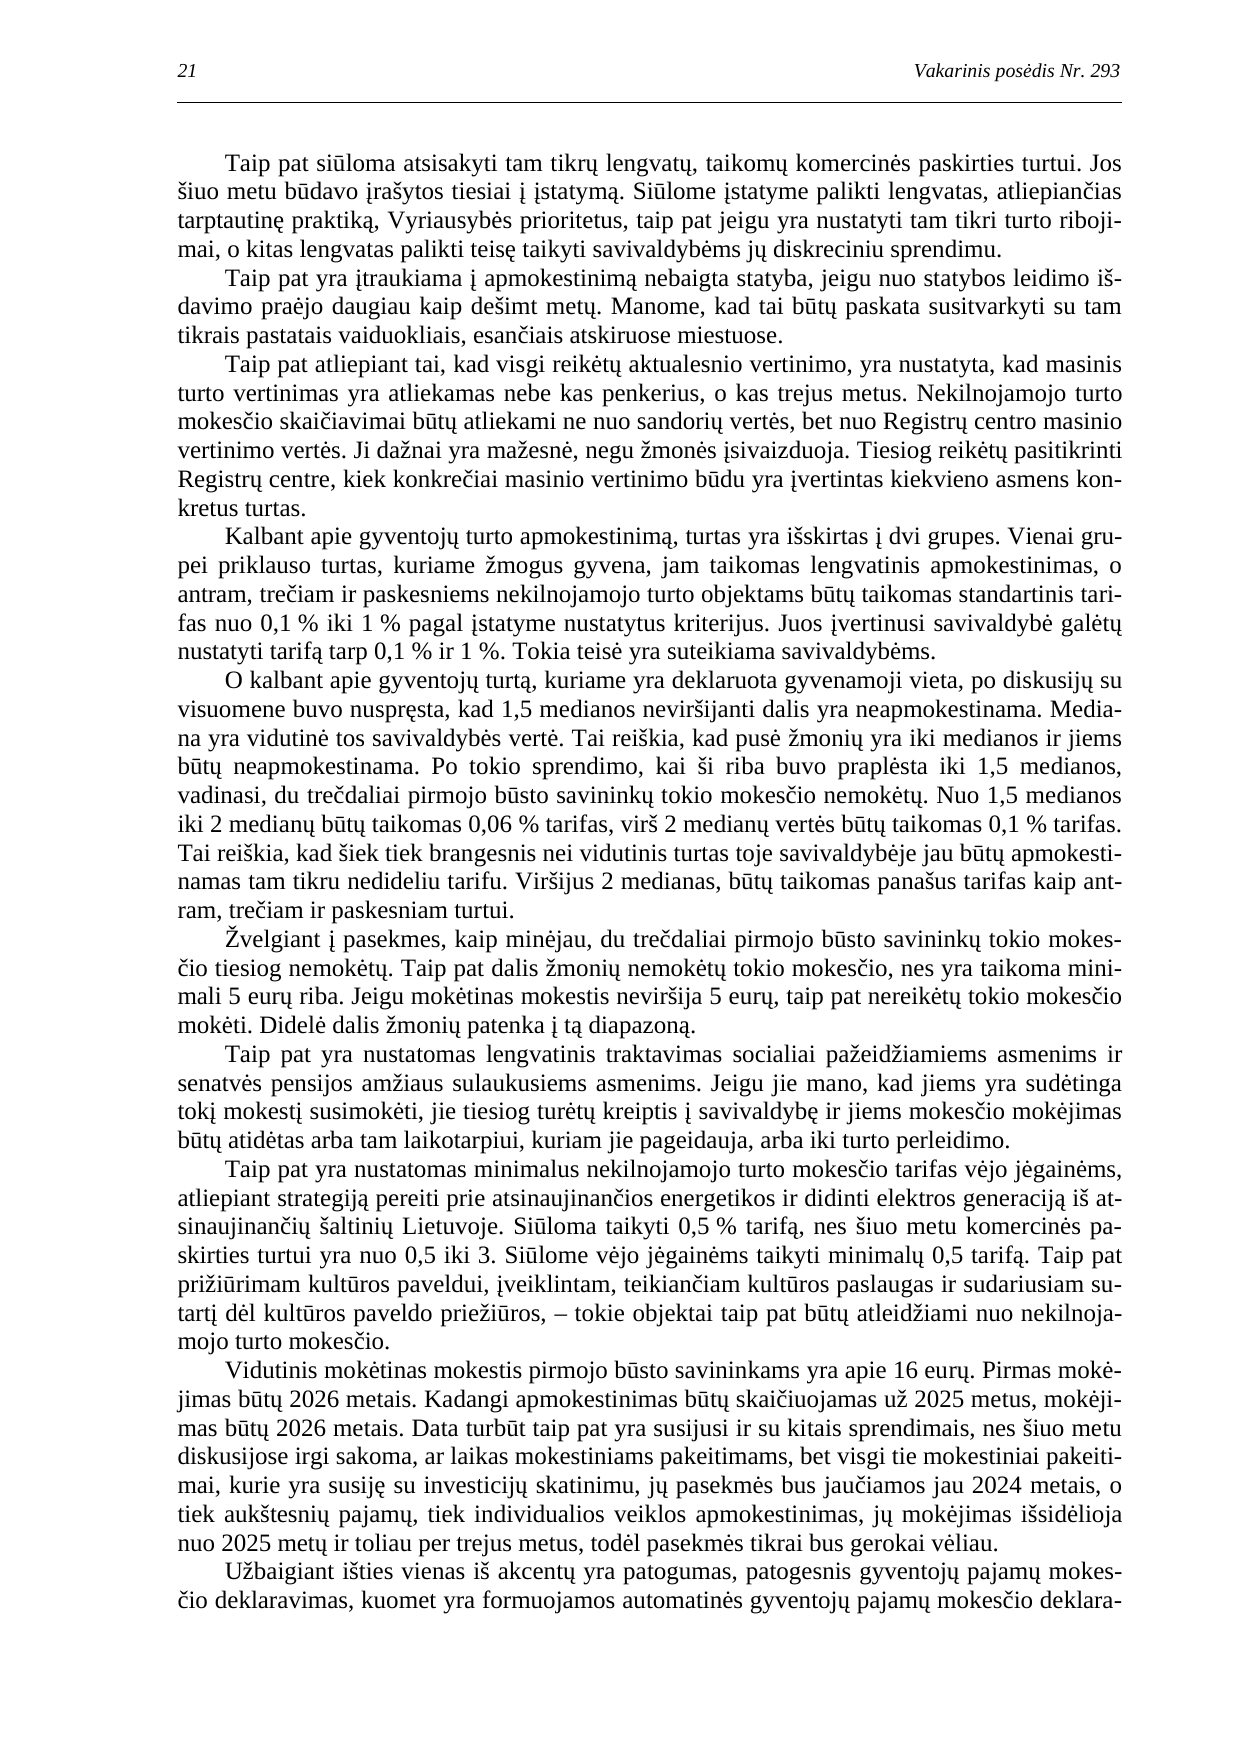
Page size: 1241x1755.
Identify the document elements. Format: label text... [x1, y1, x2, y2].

text Už­bai­giant iš­ties vie­nas iš ak­cen­tų yra pa­to­gu­mas, pa­to­ges­nis gy­ven­to­jų pa­ja­mų mo­kes­čio de­kla­ra­vi­mas, kuo­met yra for­muo­ja­mos au­to­ma­ti­nės gy­ven­to­jų pa­ja­mų mo­kes­čio de­kla­ra­ [177, 1556, 1122, 1614]
text Taip pat yra nu­sta­to­mas leng­va­ti­nis trak­ta­vi­mas so­cia­liai pa­žei­džia­miems as­me­nims ir se­nat­vės pen­si­jos am­žiaus su­lau­ku­siems as­me­nims. Jei­gu jie ma­no, kad jiems yra su­dė­tin­ga to­kį mo­kes­tį su­si­mo­kė­ti, jie tie­siog tu­rė­tų kreip­tis į sa­vi­val­dy­bę ir jiems mo­kes­čio mo­kė­ji­mas bū­tų ati­dė­tas ar­ba tam lai­ko­tar­piui, ku­riam jie pa­gei­dau­ja, ar­ba iki tur­to per­lei­di­mo. [177, 1039, 1122, 1154]
text Vi­du­ti­nis mo­kė­ti­nas mo­kes­tis pir­mo­jo būs­to sa­vi­nin­kams yra apie 16 eu­rų. Pir­mas mo­kė­ji­mas bū­tų 2026 me­tais. Ka­dan­gi ap­mo­kes­ti­ni­mas bū­tų skai­čiuo­ja­mas už 2025 me­tus, mo­kė­ji­mas bū­tų 2026 me­tais. Da­ta tur­būt taip pat yra su­si­ju­si ir su ki­tais spren­di­mais, nes šiuo me­tu dis­ku­si­jo­se ir­gi sa­ko­ma, ar lai­kas mo­kes­ti­niams pa­kei­ti­mams, bet vis­gi tie mo­kes­ti­niai pa­kei­ti­mai, ku­rie yra su­si­ję su in­ves­ti­ci­jų ska­ti­ni­mu, jų pa­sek­mės bus jau­čia­mos jau 2024 me­tais, o tiek aukš­tes­nių pa­ja­mų, tiek in­di­vi­du­a­lios veik­los ap­mo­kes­ti­ni­mas, jų mo­kė­ji­mas iš­si­dė­lio­ja nuo 2025 me­tų ir to­liau per tre­jus me­tus, to­dėl pa­sek­mės tik­rai bus ge­ro­kai vė­liau. [177, 1355, 1122, 1556]
text O kal­bant apie gy­ven­to­jų tur­tą, ku­ria­me yra de­kla­ruo­ta gy­ve­na­mo­ji vie­ta, po dis­ku­si­jų su vi­suo­me­ne bu­vo nu­spręs­ta, kad 1,5 me­dia­nos ne­vir­ši­jan­ti da­lis yra ne­ap­mo­kes­ti­na­ma. Me­dia­na yra vi­duti­nė tos sa­vi­val­dy­bės ver­tė. Tai reiš­kia, kad pu­sė žmo­nių yra iki me­dia­nos ir jiems bū­tų ne­ap­mo­kes­ti­na­ma. Po to­kio spren­di­mo, kai ši ri­ba bu­vo pra­plės­ta iki 1,5 me­dia­nos, vadinasi, du treč­da­liai pir­mo­jo būs­to sa­vi­nin­kų to­kio mo­kes­čio ne­mo­kė­tų. Nuo 1,5 me­dia­nos iki 2 me­dia­nų bū­tų tai­ko­mas 0,06 % ta­ri­fas, virš 2 me­dia­nų ver­tės bū­tų tai­ko­mas 0,1 % ta­ri­fas. Tai reiš­kia, kad šiek tiek bran­ges­nis nei vi­duti­nis tur­tas to­je sa­vi­val­dy­bė­je jau bū­tų ap­mo­kes­ti­na­mas tam tik­ru ne­di­de­liu ta­ri­fu. Vir­ši­jus 2 me­dia­nas, bū­tų tai­ko­mas pa­na­šus ta­ri­fas kaip ant­ram, tre­čiam ir pas­kes­niam tur­tui. [177, 665, 1122, 924]
text Žvel­giant į pa­sek­mes, kaip mi­nė­jau, du treč­da­liai pir­mo­jo būs­to sa­vi­nin­kų to­kio mo­kes­čio tie­siog ne­mo­kė­tų. Taip pat da­lis žmo­nių ne­mo­kė­tų to­kio mo­kes­čio, nes yra tai­ko­ma mi­ni­ma­li 5 eu­rų ri­ba. Jei­gu mo­kė­ti­nas mo­kes­tis ne­vir­ši­ja 5 eu­rų, taip pat ne­rei­kė­tų to­kio mo­kes­čio mo­kė­ti. Di­de­lė da­lis žmo­nių pa­ten­ka į tą dia­pa­zo­ną. [177, 924, 1122, 1039]
text Taip pat siū­lo­ma at­si­sa­ky­ti tam tik­rų leng­va­tų, tai­ko­mų ko­mer­ci­nės pa­skir­ties tur­tui. Jos šiuo me­tu bū­da­vo įra­šy­tos tie­siai į įsta­ty­mą. Siū­lo­me įsta­ty­me pa­lik­ti leng­va­tas, at­lie­pian­čias tarp­tau­ti­nę prak­ti­ką, Vy­riau­sy­bės pri­ori­te­tus, taip pat jei­gu yra nu­sta­ty­ti tam tik­ri tur­to ri­bo­ji­mai, o ki­tas leng­va­tas pa­lik­ti tei­sę tai­ky­ti sa­vi­val­dy­bėms jų dis­kre­ci­niu spren­di­mu. [177, 148, 1122, 263]
text Kal­bant apie gy­ven­to­jų tur­to ap­mo­kes­ti­ni­mą, tur­tas yra iš­skir­tas į dvi gru­pes. Vie­nai gru­pei pri­klau­so tur­tas, ku­ria­me žmo­gus gy­ve­na, jam tai­ko­mas leng­va­ti­nis ap­mo­kes­ti­ni­mas, o ant­ram, tre­čiam ir pas­kes­niems ne­kil­no­ja­mo­jo tur­to ob­jek­tams bū­tų tai­ko­mas stan­dar­ti­nis ta­ri­fas nuo 0,1 % iki 1 % pa­gal įsta­ty­me nu­sta­ty­tus kri­te­ri­jus. Juos įver­ti­nu­si sa­vi­val­dy­bė ga­lė­tų nu­sta­ty­ti ta­ri­fą tarp 0,1 % ir 1 %. To­kia tei­sė yra su­tei­kia­ma sa­vi­val­dy­bėms. [177, 521, 1122, 665]
text Taip pat yra nu­sta­to­mas mi­ni­ma­lus ne­kil­no­ja­mo­jo tur­to mo­kes­čio ta­ri­fas vė­jo jė­gai­nėms, at­lie­piant stra­te­gi­ją per­ei­ti prie at­si­nau­ji­nan­čios ener­ge­ti­kos ir di­din­ti elek­tros ge­ne­ra­ci­ją iš at­si­nau­ji­nan­čių šal­ti­nių Lie­tu­vo­je. Siū­lo­ma tai­ky­ti 0,5 % ta­ri­fą, nes šiuo me­tu ko­mer­ci­nės pa­skir­ties tur­tui yra nuo 0,5 iki 3. Siū­lo­me vė­jo jė­gai­nėms tai­ky­ti mi­ni­ma­lų 0,5 ta­ri­fą. Taip pat pri­žiū­ri­mam kul­tū­ros pa­vel­dui, įveik­lin­tam, tei­kian­čiam kul­tū­ros pa­slau­gas ir su­da­riu­siam su­tar­tį dėl kul­tū­ros pa­vel­do prie­žiū­ros, – to­kie ob­jek­tai taip pat bū­tų at­lei­džia­mi nuo ne­kil­no­ja­mo­jo tur­to mo­kes­čio. [177, 1154, 1122, 1355]
text Taip pat yra įtrau­kia­ma į ap­mo­kes­ti­ni­mą ne­baig­ta sta­ty­ba, jei­gu nuo sta­ty­bos lei­di­mo iš­da­vi­mo pra­ėjo dau­giau kaip de­šimt me­tų. Ma­no­me, kad tai bū­tų pa­ska­ta su­si­tvar­ky­ti su tam tik­rais pa­sta­tais vai­duok­liais, esan­čiais at­ski­ruo­se mies­tuo­se. [177, 263, 1122, 349]
text Taip pat at­lie­piant tai, kad vis­gi rei­kė­tų ak­tu­a­les­nio ver­ti­ni­mo, yra nu­sta­ty­ta, kad ma­si­nis tur­to ver­ti­ni­mas yra at­lie­ka­mas ne­be kas pen­ke­rius, o kas tre­jus me­tus. Ne­kil­no­ja­mo­jo tur­to mo­kes­čio skai­čia­vi­mai bū­tų at­lie­ka­mi ne nuo san­do­rių ver­tės, bet nuo Re­gist­rų cen­tro ma­si­nio ver­ti­ni­mo ver­tės. Ji daž­nai yra ma­žes­nė, ne­gu žmo­nės įsi­vaiz­duo­ja. Tie­siog rei­kė­tų pa­si­tik­rin­ti Re­gist­rų cen­tre, kiek kon­kre­čiai ma­si­nio ver­ti­ni­mo bū­du yra įver­tin­tas kiek­vie­no as­mens kon­kre­tus tur­tas. [177, 349, 1122, 521]
